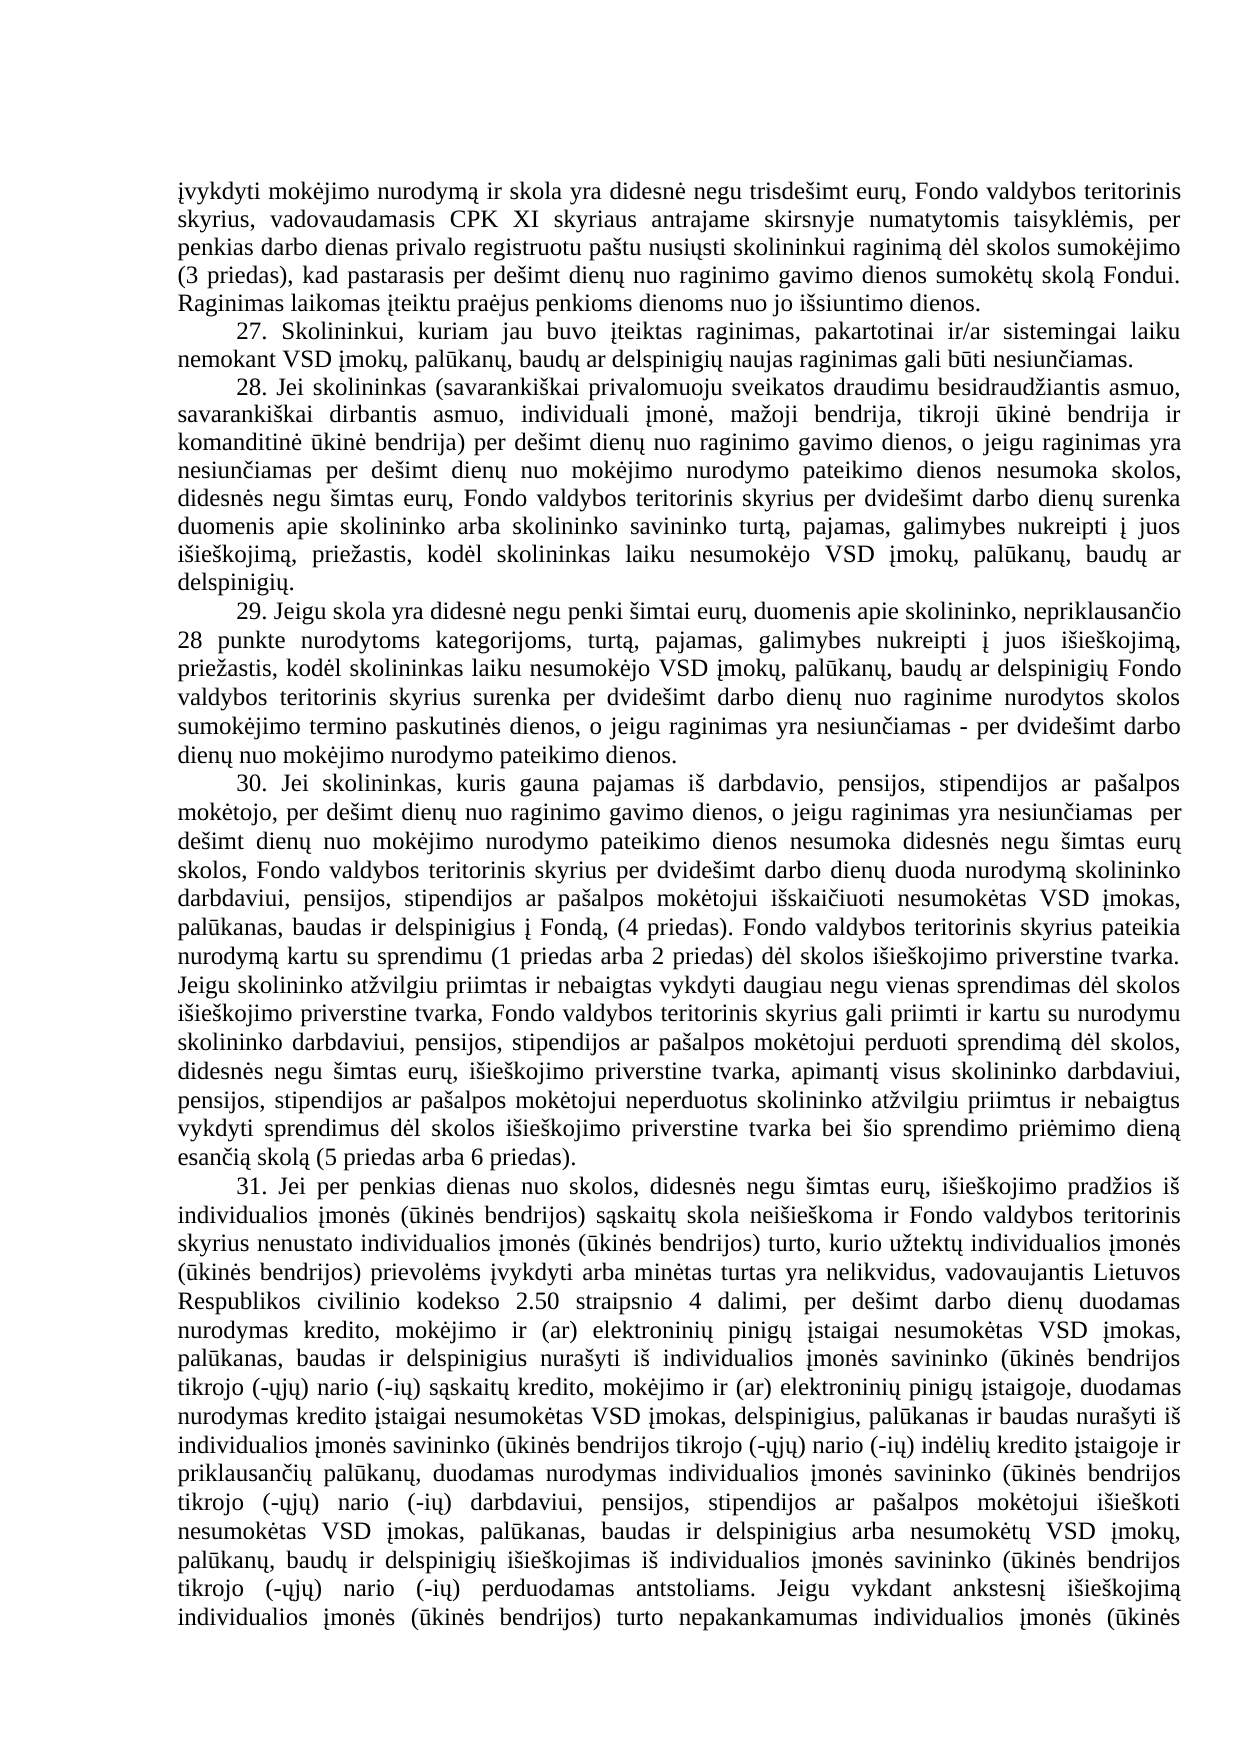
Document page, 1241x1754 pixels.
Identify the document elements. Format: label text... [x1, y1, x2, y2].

text 30. Jei skolininkas, kuris gauna pajamas iš darbdavio, pensijos, stipendijos ar pašalpos mokėtojo, per dešimt dienų nuo raginimo gavimo dienos, o jeigu raginimas yra nesiunčiamas per dešimt dienų nuo mokėjimo nurodymo pateikimo dienos nesumoka didesnės negu šimtas eurų skolos, Fondo valdybos teritorinis skyrius per dvidešimt darbo dienų duoda nurodymą skolininko darbdaviui, pensijos, stipendijos ar pašalpos mokėtojui išskaičiuoti nesumokėtas VSD įmokas, palūkanas, baudas ir delspinigius į Fondą, (4 priedas). Fondo valdybos teritorinis skyrius pateikia nurodymą kartu su sprendimu (1 priedas arba 2 priedas) dėl skolos išieškojimo priverstine tvarka. Jeigu skolininko atžvilgiu priimtas ir nebaigtas vykdyti daugiau negu vienas sprendimas dėl skolos išieškojimo priverstine tvarka, Fondo valdybos teritorinis skyrius gali priimti ir kartu su nurodymu skolininko darbdaviui, pensijos, stipendijos ar pašalpos mokėtojui perduoti sprendimą dėl skolos, didesnės negu šimtas eurų, išieškojimo priverstine tvarka, apimantį visus skolininko darbdaviui, pensijos, stipendijos ar pašalpos mokėtojui neperduotus skolininko atžvilgiu priimtus ir nebaigtus vykdyti sprendimus dėl skolos išieškojimo priverstine tvarka bei šio sprendimo priėmimo dieną esančią skolą (5 priedas arba 6 priedas). [177, 768, 1181, 1171]
text 28. Jei skolininkas (savarankiškai privalomuoju sveikatos draudimu besidraudžiantis asmuo, savarankiškai dirbantis asmuo, individuali įmonė, mažoji bendrija, tikroji ūkinė bendrija ir komanditinė ūkinė bendrija) per dešimt dienų nuo raginimo gavimo dienos, o jeigu raginimas yra nesiunčiamas per dešimt dienų nuo mokėjimo nurodymo pateikimo dienos nesumoka skolos, didesnės negu šimtas eurų, Fondo valdybos teritorinis skyrius per dvidešimt darbo dienų surenka duomenis apie skolininko arba skolininko savininko turtą, pajamas, galimybes nukreipti į juos išieškojimą, priežastis, kodėl skolininkas laiku nesumokėjo VSD įmokų, palūkanų, baudų ar delspinigių. [177, 373, 1181, 596]
text 27. Skolininkui, kuriam jau buvo įteiktas raginimas, pakartotinai ir/ar sistemingai laiku nemokant VSD įmokų, palūkanų, baudų ar delspinigių naujas raginimas gali būti nesiunčiamas. [177, 317, 1181, 373]
text įvykdyti mokėjimo nurodymą ir skola yra didesnė negu trisdešimt eurų, Fondo valdybos teritorinis skyrius, vadovaudamasis CPK XI skyriaus antrajame skirsnyje numatytomis taisyklėmis, per penkias darbo dienas privalo registruotu paštu nusiųsti skolininkui raginimą dėl skolos sumokėjimo (3 priedas), kad pastarasis per dešimt dienų nuo raginimo gavimo dienos sumokėtų skolą Fondui. Raginimas laikomas įteiktu praėjus penkioms dienoms nuo jo išsiuntimo dienos. [177, 177, 1181, 317]
text 29. Jeigu skola yra didesnė negu penki šimtai eurų, duomenis apie skolininko, nepriklausančio 28 punkte nurodytoms kategorijoms, turtą, pajamas, galimybes nukreipti į juos išieškojimą, priežastis, kodėl skolininkas laiku nesumokėjo VSD įmokų, palūkanų, baudų ar delspinigių Fondo valdybos teritorinis skyrius surenka per dvidešimt darbo dienų nuo raginime nurodytos skolos sumokėjimo termino paskutinės dienos, o jeigu raginimas yra nesiunčiamas - per dvidešimt darbo dienų nuo mokėjimo nurodymo pateikimo dienos. [177, 596, 1181, 768]
text 31. Jei per penkias dienas nuo skolos, didesnės negu šimtas eurų, išieškojimo pradžios iš individualios įmonės (ūkinės bendrijos) sąskaitų skola neišieškoma ir Fondo valdybos teritorinis skyrius nenustato individualios įmonės (ūkinės bendrijos) turto, kurio užtektų individualios įmonės (ūkinės bendrijos) prievolėms įvykdyti arba minėtas turtas yra nelikvidus, vadovaujantis Lietuvos Respublikos civilinio kodekso 2.50 straipsnio 4 dalimi, per dešimt darbo dienų duodamas nurodymas kredito, mokėjimo ir (ar) elektroninių pinigų įstaigai nesumokėtas VSD įmokas, palūkanas, baudas ir delspinigius nurašyti iš individualios įmonės savininko (ūkinės bendrijos tikrojo (-ųjų) nario (-ių) sąskaitų kredito, mokėjimo ir (ar) elektroninių pinigų įstaigoje, duodamas nurodymas kredito įstaigai nesumokėtas VSD įmokas, delspinigius, palūkanas ir baudas nurašyti iš individualios įmonės savininko (ūkinės bendrijos tikrojo (-ųjų) nario (-ių) indėlių kredito įstaigoje ir priklausančių palūkanų, duodamas nurodymas individualios įmonės savininko (ūkinės bendrijos tikrojo (-ųjų) nario (-ių) darbdaviui, pensijos, stipendijos ar pašalpos mokėtojui išieškoti nesumokėtas VSD įmokas, palūkanas, baudas ir delspinigius arba nesumokėtų VSD įmokų, palūkanų, baudų ir delspinigių išieškojimas iš individualios įmonės savininko (ūkinės bendrijos tikrojo (-ųjų) nario (-ių) perduodamas antstoliams. Jeigu vykdant ankstesnį išieškojimą individualios įmonės (ūkinės bendrijos) turto nepakankamumas individualios įmonės (ūkinės [177, 1171, 1181, 1631]
